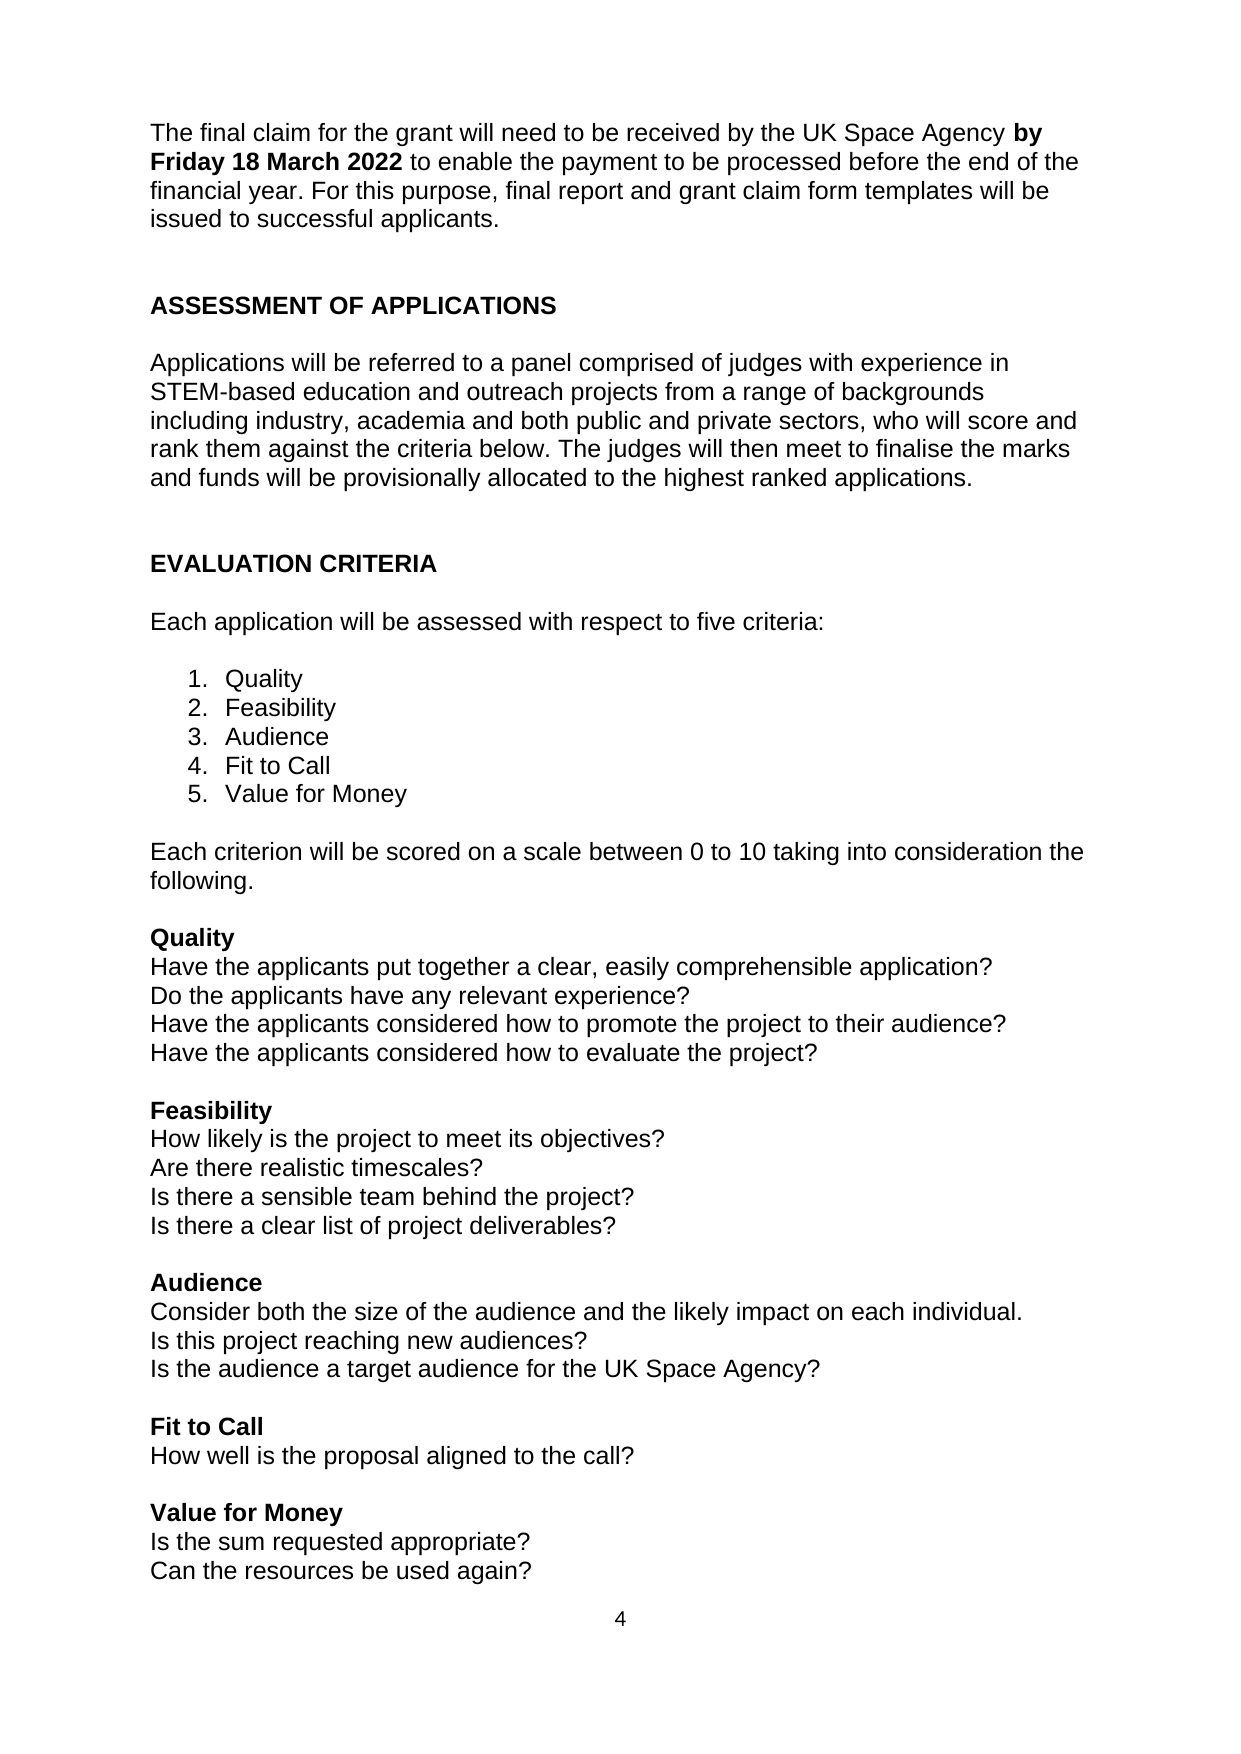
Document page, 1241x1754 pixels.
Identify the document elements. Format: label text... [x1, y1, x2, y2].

text Do the applicants have any relevant experience? [150, 981, 1090, 1009]
text EVALUATION CRITERIA [150, 549, 1090, 578]
text Quality [150, 923, 1090, 952]
text ASSESSMENT OF APPLICATIONS [150, 291, 1090, 319]
list Audience [187, 722, 1090, 751]
text Each application will be assessed with respect to five criteria: [150, 607, 1090, 636]
text Are there realistic timescales? [150, 1153, 1090, 1182]
text Have the applicants considered how to evaluate the project? [150, 1038, 1090, 1067]
list Value for Money [187, 779, 1090, 808]
text Is there a sensible team behind the project? [150, 1182, 1090, 1211]
text Audience [150, 1268, 1090, 1297]
text Is there a clear list of project deliverables? [150, 1211, 1090, 1239]
text Consider both the size of the audience and the likely impact on each individual. [150, 1297, 1090, 1326]
text Is the audience a target audience for the UK Space Agency? [150, 1354, 1090, 1383]
text Can the resources be used again? [150, 1556, 1090, 1584]
text How well is the proposal aligned to the call? [150, 1441, 1090, 1469]
list Fit to Call [187, 751, 1090, 779]
text Is the sum requested appropriate? [150, 1527, 1090, 1556]
text Applications will be referred to a panel comprised of judges with experience in STEM-based education and outreach projects from a range of backgrounds including industry, academia and both public and private sectors, who will score and rank them against the criteria below. The judges will then meet to finalise the marks and funds will be provisionally allocated to the highest ranked applications. [150, 348, 1090, 492]
list Feasibility [187, 693, 1090, 722]
list Quality [187, 664, 1090, 693]
text Feasibility [150, 1096, 1090, 1124]
text Fit to Call [150, 1412, 1090, 1441]
text Have the applicants put together a clear, easily comprehensible application? [150, 952, 1090, 981]
text Value for Money [150, 1498, 1090, 1527]
text How likely is the project to meet its objectives? [150, 1124, 1090, 1153]
text The final claim for the grant will need to be received by the UK Space Agency by Friday 18 March 2022 to enable the payment to be processed before the end of the financial year. For this purpose, final report and grant claim form templates will be issued to successful applicants. [150, 118, 1090, 233]
text Is this project reaching new audiences? [150, 1326, 1090, 1354]
text Have the applicants considered how to promote the project to their audience? [150, 1009, 1090, 1038]
text Each criterion will be scored on a scale between 0 to 10 taking into consideration the following. [150, 837, 1090, 894]
